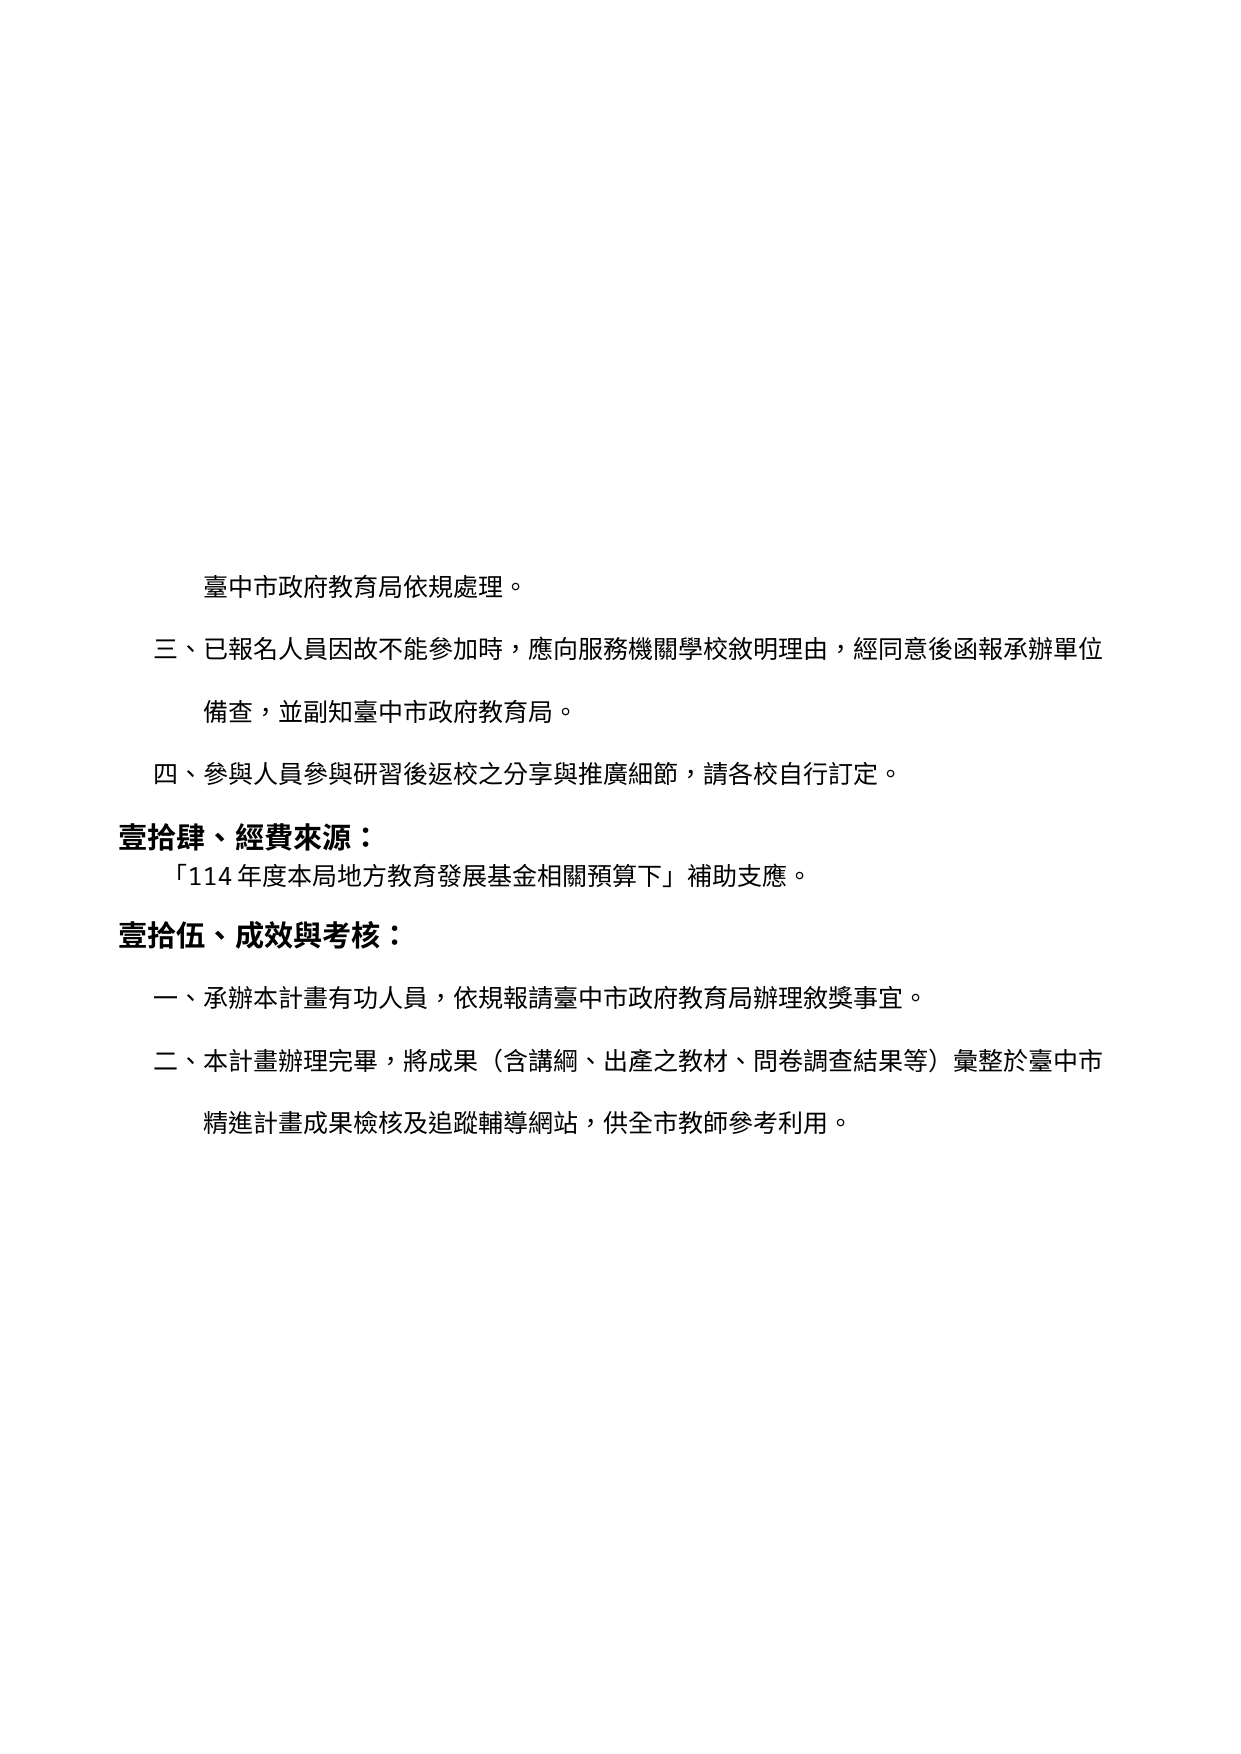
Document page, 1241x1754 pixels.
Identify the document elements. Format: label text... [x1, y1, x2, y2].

text 一、承辦本計畫有功人員，依規報請臺中市政府教育局辦理敘獎事宜。 [153, 955, 1122, 1017]
text 四、參與人員參與研習後返校之分享與推廣細節，請各校自行訂定。 [153, 731, 1122, 794]
text 「114年度本局地方教育發展基金相關預算下」補助支應。 [162, 856, 1122, 892]
text 二、本計畫辦理完畢，將成果（含講綱、出產之教材、問卷調查結果等）彙整於臺中市精進計畫成果檢核及追蹤輔導網站，供全市教師參考利用。 [153, 1017, 1122, 1142]
text 壹拾肆、經費來源： [118, 794, 1122, 856]
text 臺中市政府教育局依規處理。 [153, 544, 1122, 606]
text 三、已報名人員因故不能參加時，應向服務機關學校敘明理由，經同意後函報承辦單位備查，並副知臺中市政府教育局。 [153, 606, 1122, 731]
text 壹拾伍、成效與考核： [118, 892, 1122, 955]
